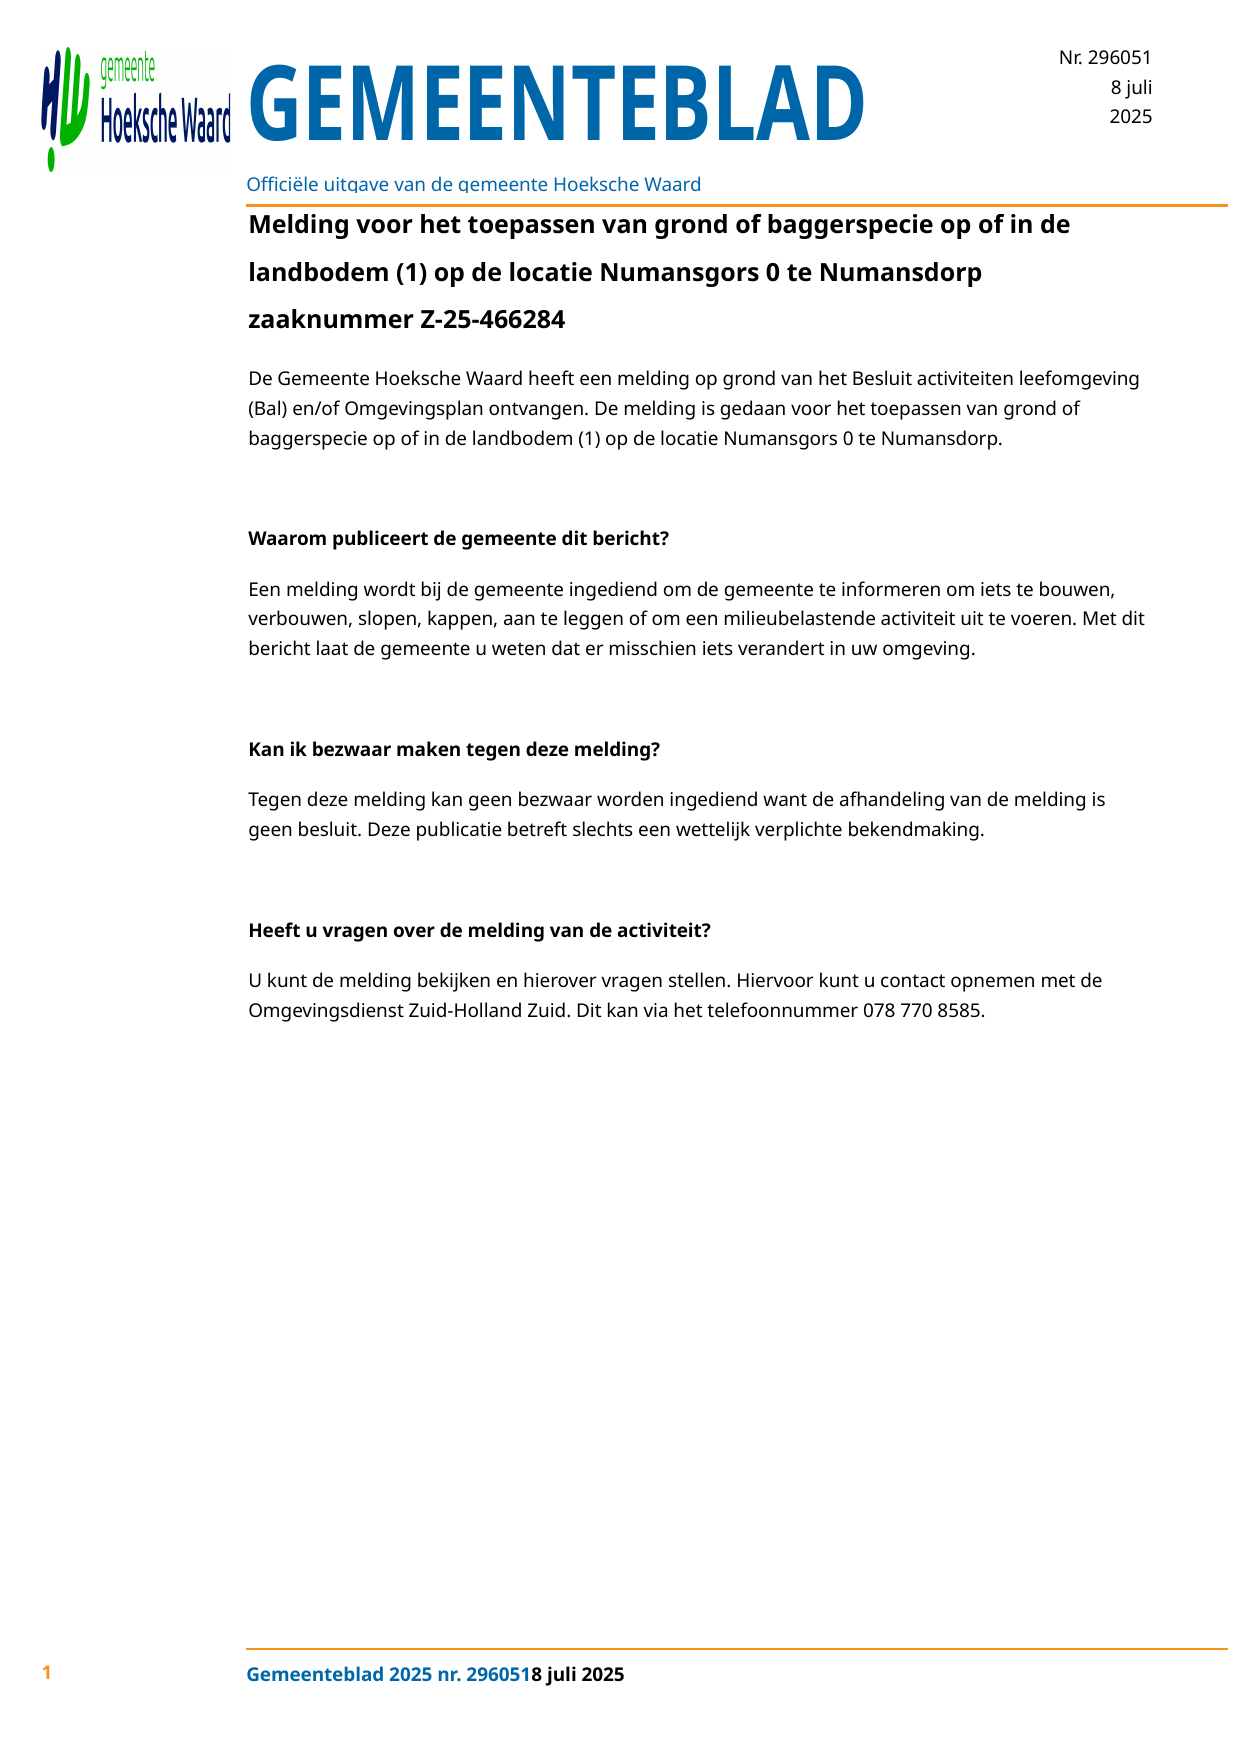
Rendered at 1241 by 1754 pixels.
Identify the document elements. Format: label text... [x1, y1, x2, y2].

picture [41, 47, 231, 172]
text Tegen deze melding kan geen bezwaar worden ingediend want de afhandeling van de melding is geen besluit. Deze publicatie betreft slechts een wettelijk verplichte bekendmaking. [248, 786, 1152, 842]
text U kunt de melding bekijken en hierover vragen stellen. Hiervoor kunt u contact opnemen met de Omgevingsdienst Zuid-Holland Zuid. Dit kan via het telefoonnummer 078 770 8585. [248, 967, 1152, 1022]
text Kan ik bezwaar maken tegen deze melding? [248, 736, 1152, 762]
text Waarom publiceert de gemeente dit bericht? [248, 526, 1152, 551]
text De Gemeente Hoeksche Waard heeft een melding op grond van het Besluit activiteiten leefomgeving (Bal) en/of Omgevingsplan ontvangen. De melding is gedaan voor het toepassen van grond of baggerspecie op of in de landbodem (1) op de locatie Numansgors 0 te Numansdorp. [248, 366, 1152, 450]
text Een melding wordt bij de gemeente ingediend om de gemeente te informeren om iets te bouwen, verbouwen, slopen, kappen, aan te leggen of om een milieubelastende activiteit uit te voeren. Met dit bericht laat de gemeente u weten dat er misschien iets verandert in uw omgeving. [248, 576, 1152, 661]
text Melding voor het toepassen van grond of baggerspecie op of in de landbodem (1) op de locatie Numansgors 0 te Numansdorp zaaknummer Z-25-466284 [248, 207, 1152, 336]
text Heeft u vragen over de melding van de activiteit? [248, 917, 1152, 942]
